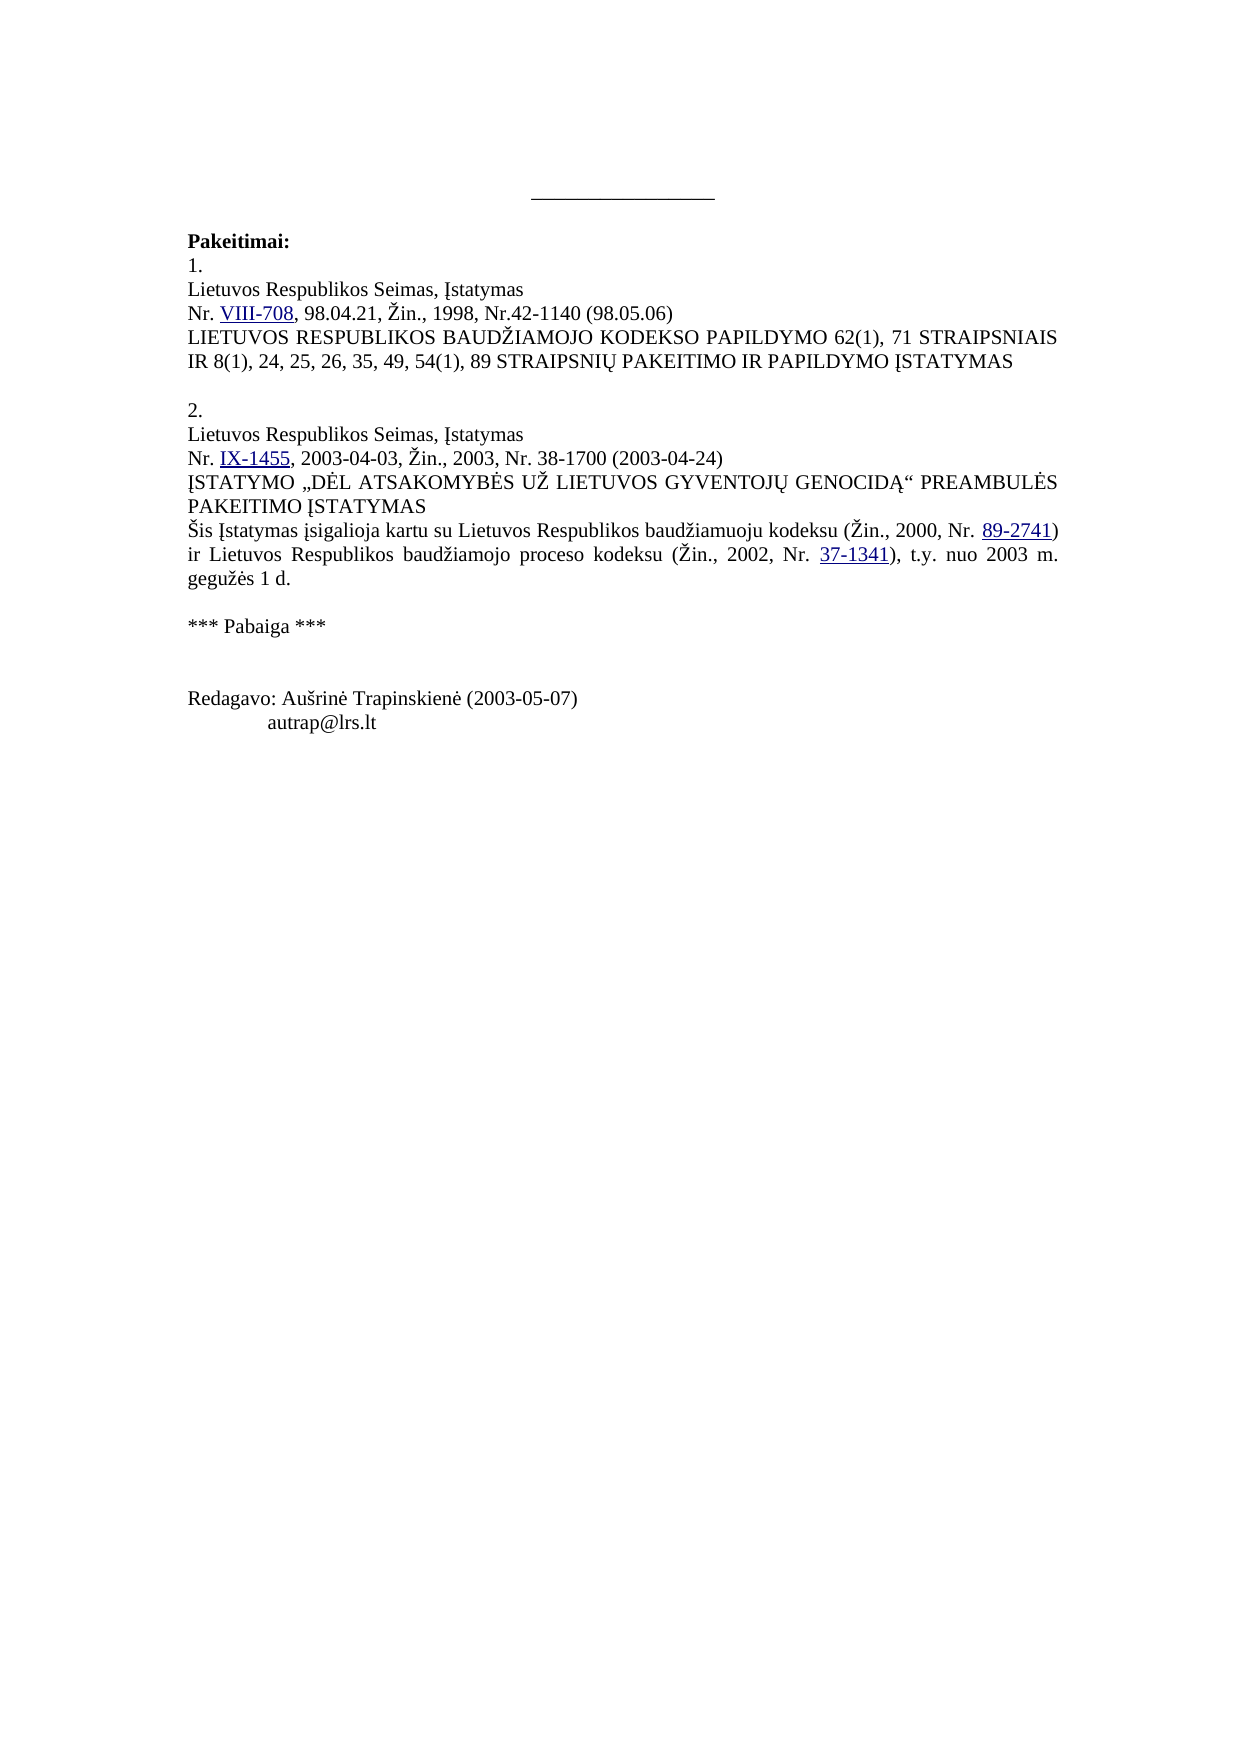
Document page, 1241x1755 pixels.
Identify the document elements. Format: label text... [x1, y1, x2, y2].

text LIETUVOS RESPUBLIKOS BAUDŽIAMOJO KODEKSO PAPILDYMO 62(1), 71 STRAIPSNIAIS IR 8(1), 24, 25, 26, 35, 49, 54(1), 89 STRAIPSNIŲ PAKEITIMO IR PAPILDYMO ĮSTATYMAS [187, 325, 1058, 373]
text Pakeitimai: [187, 229, 1058, 253]
text autrap@lrs.lt [187, 710, 1058, 734]
text ĮSTATYMO „DĖL ATSAKOMYBĖS UŽ LIETUVOS GYVENTOJŲ GENOCIDĄ“ PREAMBULĖS PAKEITIMO ĮSTATYMAS [187, 470, 1058, 518]
text Nr. VIII-708, 98.04.21, Žin., 1998, Nr.42-1140 (98.05.06) [187, 301, 1058, 325]
text Lietuvos Respublikos Seimas, Įstatymas [187, 422, 1058, 446]
text *** Pabaiga *** [187, 614, 1058, 638]
text Nr. IX-1455, 2003-04-03, Žin., 2003, Nr. 38-1700 (2003-04-24) [187, 446, 1058, 470]
text Redagavo: Aušrinė Trapinskienė (2003-05-07) [187, 686, 1058, 710]
text Lietuvos Respublikos Seimas, Įstatymas [187, 277, 1058, 301]
text 1. [187, 253, 1058, 277]
text Šis Įstatymas įsigalioja kartu su Lietuvos Respublikos baudžiamuoju kodeksu (Žin., 2000, Nr. 89-2741) ir Lietuvos Respublikos baudžiamojo proceso kodeksu (Žin., 2002, Nr. 37-1341), t.y. nuo 2003 m. gegužės 1 d. [187, 518, 1058, 590]
text ________________ [187, 176, 1058, 203]
text 2. [187, 397, 1058, 422]
